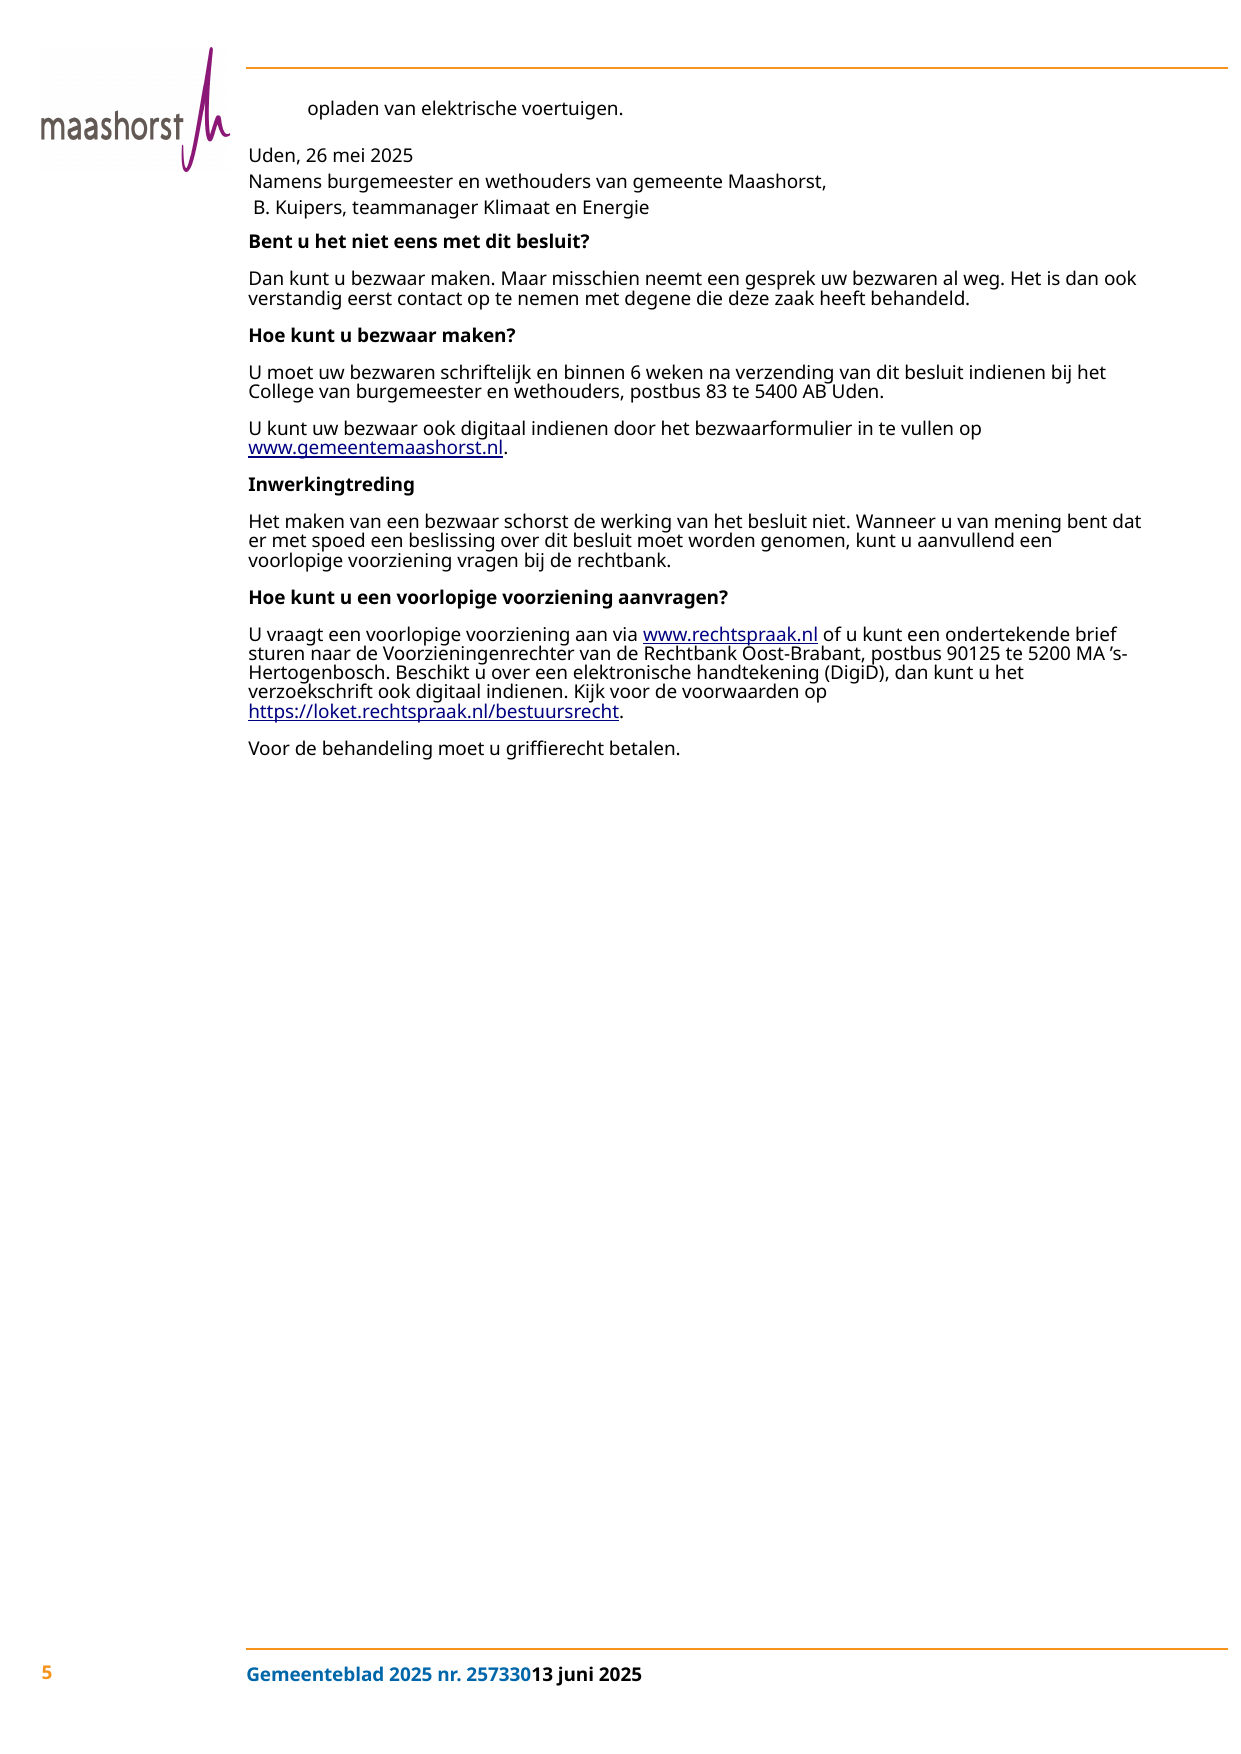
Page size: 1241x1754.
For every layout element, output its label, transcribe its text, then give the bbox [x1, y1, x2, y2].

text Het maken van een bezwaar schorst de werking van het besluit niet. Wanneer u van mening bent dat er met spoed een beslissing over dit besluit moet worden genomen, kunt u aanvullend een voorlopige voorziening vragen bij de rechtbank. [248, 513, 1152, 571]
text Uden, 26 mei 2025 [248, 143, 1152, 168]
picture [41, 47, 231, 172]
text Hoe kunt u een voorlopige voorziening aanvragen? [248, 589, 1152, 608]
text Namens burgemeester en wethouders van gemeente Maashorst, [248, 168, 1152, 194]
text Dan kunt u bezwaar maken. Maar misschien neemt een gesprek uw bezwaren al weg. Het is dan ook verstandig eerst contact op te nemen met degene die deze zaak heeft behandeld. [248, 270, 1152, 309]
text Voor de behandeling moet u griffierecht betalen. [248, 740, 1152, 759]
text U kunt uw bezwaar ook digitaal indienen door het bezwaarformulier in te vullen op www.gemeentemaashorst.nl. [248, 420, 1152, 458]
text U vraagt een voorlopige voorziening aan via www.rechtspraak.nl of u kunt een ondertekende brief sturen naar de Voorzieningenrechter van de Rechtbank Oost-Brabant, postbus 90125 te 5200 MA ’s-Hertogenbosch. Beschikt u over een elektronische handtekening (DigiD), dan kunt u het verzoekschrift ook digitaal indienen. Kijk voor de voorwaarden op https://loket.rechtspraak.nl/bestuursrecht. [248, 626, 1152, 722]
list opladen van elektrische voertuigen. [248, 95, 1152, 121]
text Inwerkingtreding [248, 476, 1152, 495]
text U moet uw bezwaren schriftelijk en binnen 6 weken na verzending van dit besluit indienen bij het College van burgemeester en wethouders, postbus 83 te 5400 AB Uden. [248, 364, 1152, 402]
text B. Kuipers, teammanager Klimaat en Energie [248, 194, 1152, 220]
text Bent u het niet eens met dit besluit? [248, 233, 1152, 253]
text Hoe kunt u bezwaar maken? [248, 327, 1152, 346]
